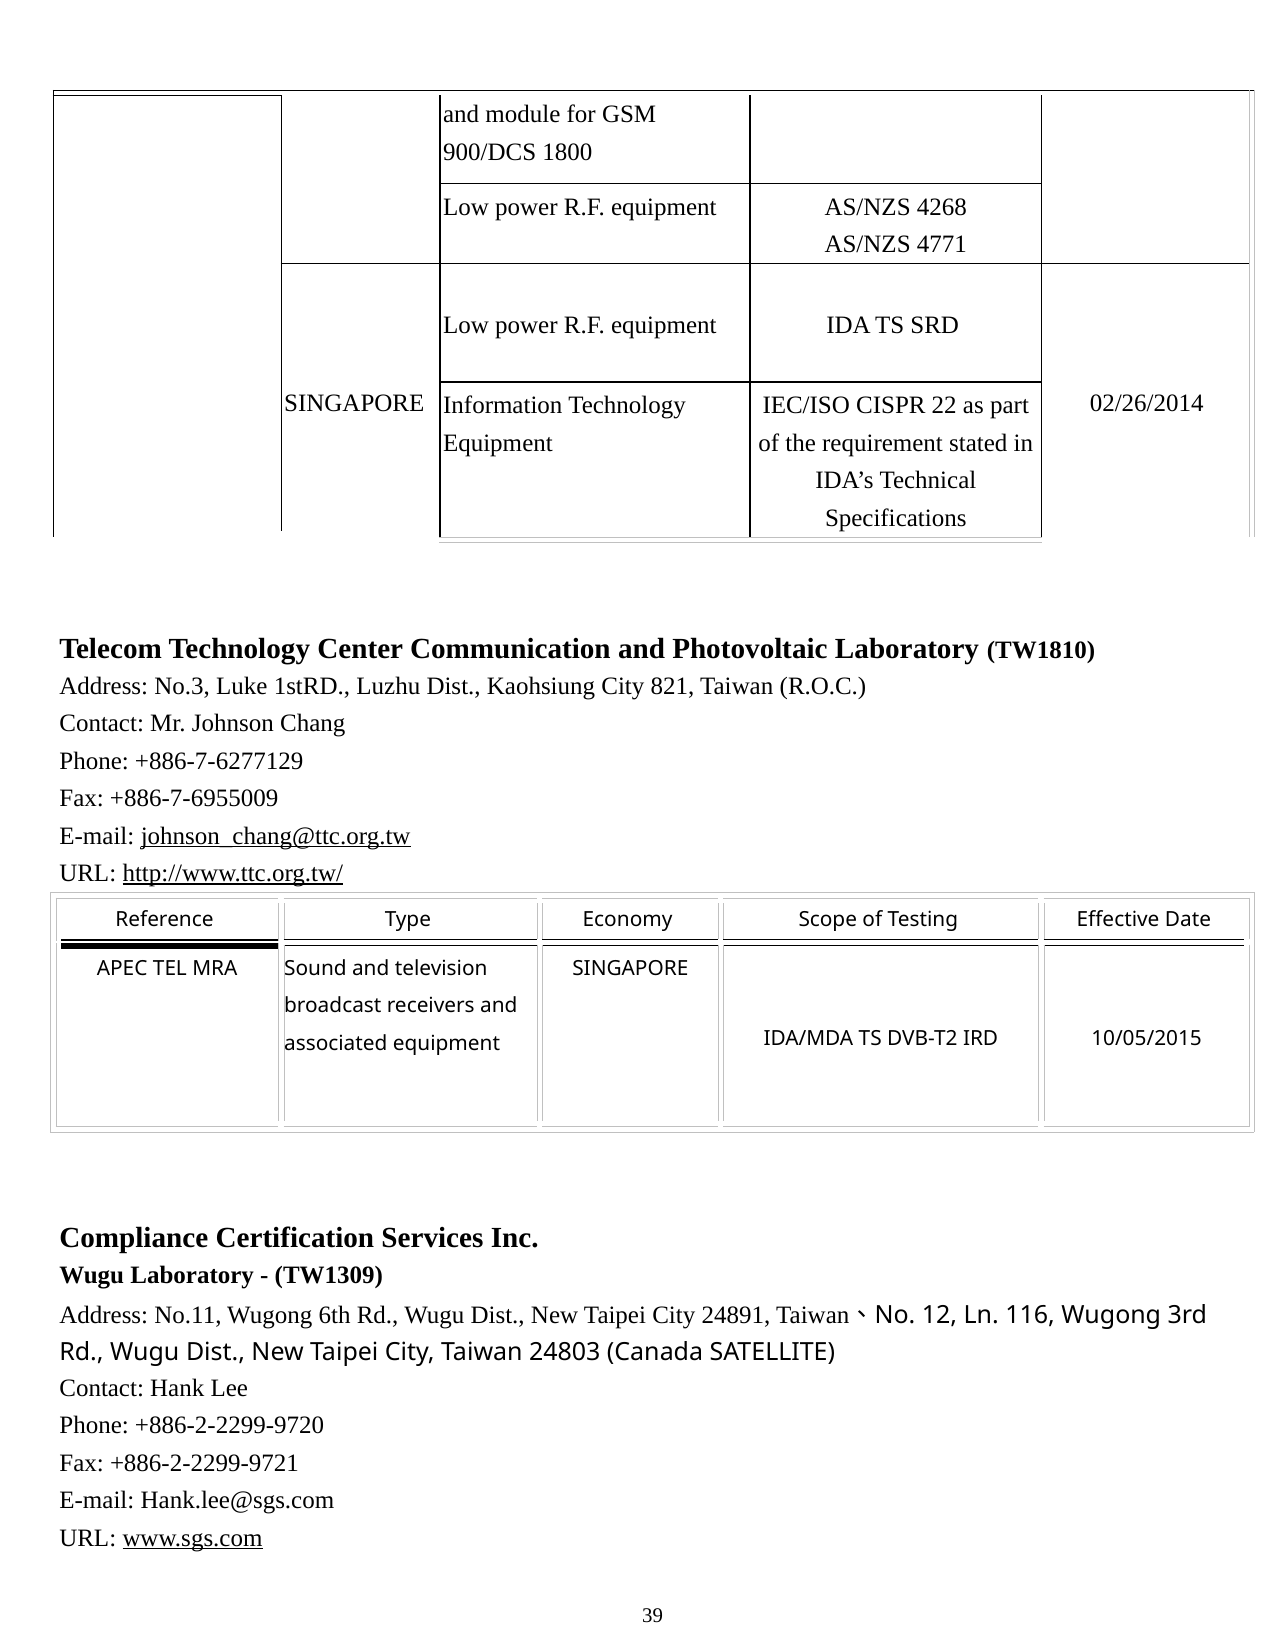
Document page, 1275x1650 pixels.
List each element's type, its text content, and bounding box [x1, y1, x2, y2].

text Phone: +886-2-2299-9720 [59, 1407, 1245, 1444]
text Address: No.3, Luke 1stRD., Luzhu Dist., Kaohsiung City 821, Taiwan (R.O.C.) [59, 667, 1245, 705]
table_header Effective Date [1041, 893, 1252, 939]
text Wugu Laboratory - (TW1309) [59, 1257, 1245, 1294]
table_header Scope of Testing [720, 893, 1041, 939]
table_header Reference [53, 893, 281, 939]
table_cell AS/NZS 4268 AS/NZS 4771 [751, 184, 1041, 263]
table_cell IDA TS SRD [751, 264, 1041, 381]
table_cell Low power R.F. equipment [441, 264, 749, 381]
text Contact: Hank Lee [59, 1369, 1245, 1407]
table_cell 10/05/2015 [1041, 939, 1252, 1126]
text Contact: Mr. Johnson Chang [59, 705, 1245, 742]
table_header Type [281, 893, 540, 939]
text E-mail: Hank.lee@sgs.com [59, 1482, 1245, 1519]
table_cell [54, 91, 281, 95]
table_cell Information Technology Equipment [441, 383, 749, 537]
table_cell 02/26/2014 [1042, 264, 1249, 537]
table_header Economy [540, 893, 720, 939]
text Phone: +886-7-6277129 [59, 742, 1245, 780]
table_cell SINGAPORE [540, 939, 720, 1126]
table_cell [281, 91, 440, 263]
text Fax: +886-2-2299-9721 [59, 1444, 1245, 1482]
table_cell Sound and television broadcast receivers and associated equipment [281, 939, 540, 1126]
text Fax: +886-7-6955009 [59, 780, 1245, 817]
table_cell Low power R.F. equipment [441, 184, 749, 263]
table_cell [1041, 91, 1249, 263]
subtitle Compliance Certification Services Inc. [59, 1219, 1245, 1257]
table_cell [54, 96, 281, 537]
subtitle Telecom Technology Center Communication and Photovoltaic Laboratory (TW1810) [59, 630, 1245, 667]
text URL: http://www.ttc.org.tw/ [59, 855, 1245, 892]
table_cell [750, 91, 1041, 183]
table_cell APEC TEL MRA [53, 939, 281, 1126]
table_cell IEC/ISO CISPR 22 as part of the requirement stated in IDA’s Technical Specifications [751, 383, 1041, 537]
text E-mail: johnson_chang@ttc.org.tw [59, 817, 1245, 855]
table_cell IDA/MDA TS DVB-T2 IRD [720, 939, 1041, 1126]
text URL: www.sgs.com [59, 1519, 1245, 1557]
table_cell SINGAPORE [281, 264, 439, 537]
text Address: No.11, Wugong 6th Rd., Wugu Dist., New Taipei City 24891, Taiwan、No. 12, Ln. 116, Wugong 3rd Rd., Wugu Dist., New Taipei City, Taiwan 24803 (Canada SATELLITE) [59, 1294, 1245, 1369]
table_cell and module for GSM 900/DCS 1800 [440, 91, 750, 183]
